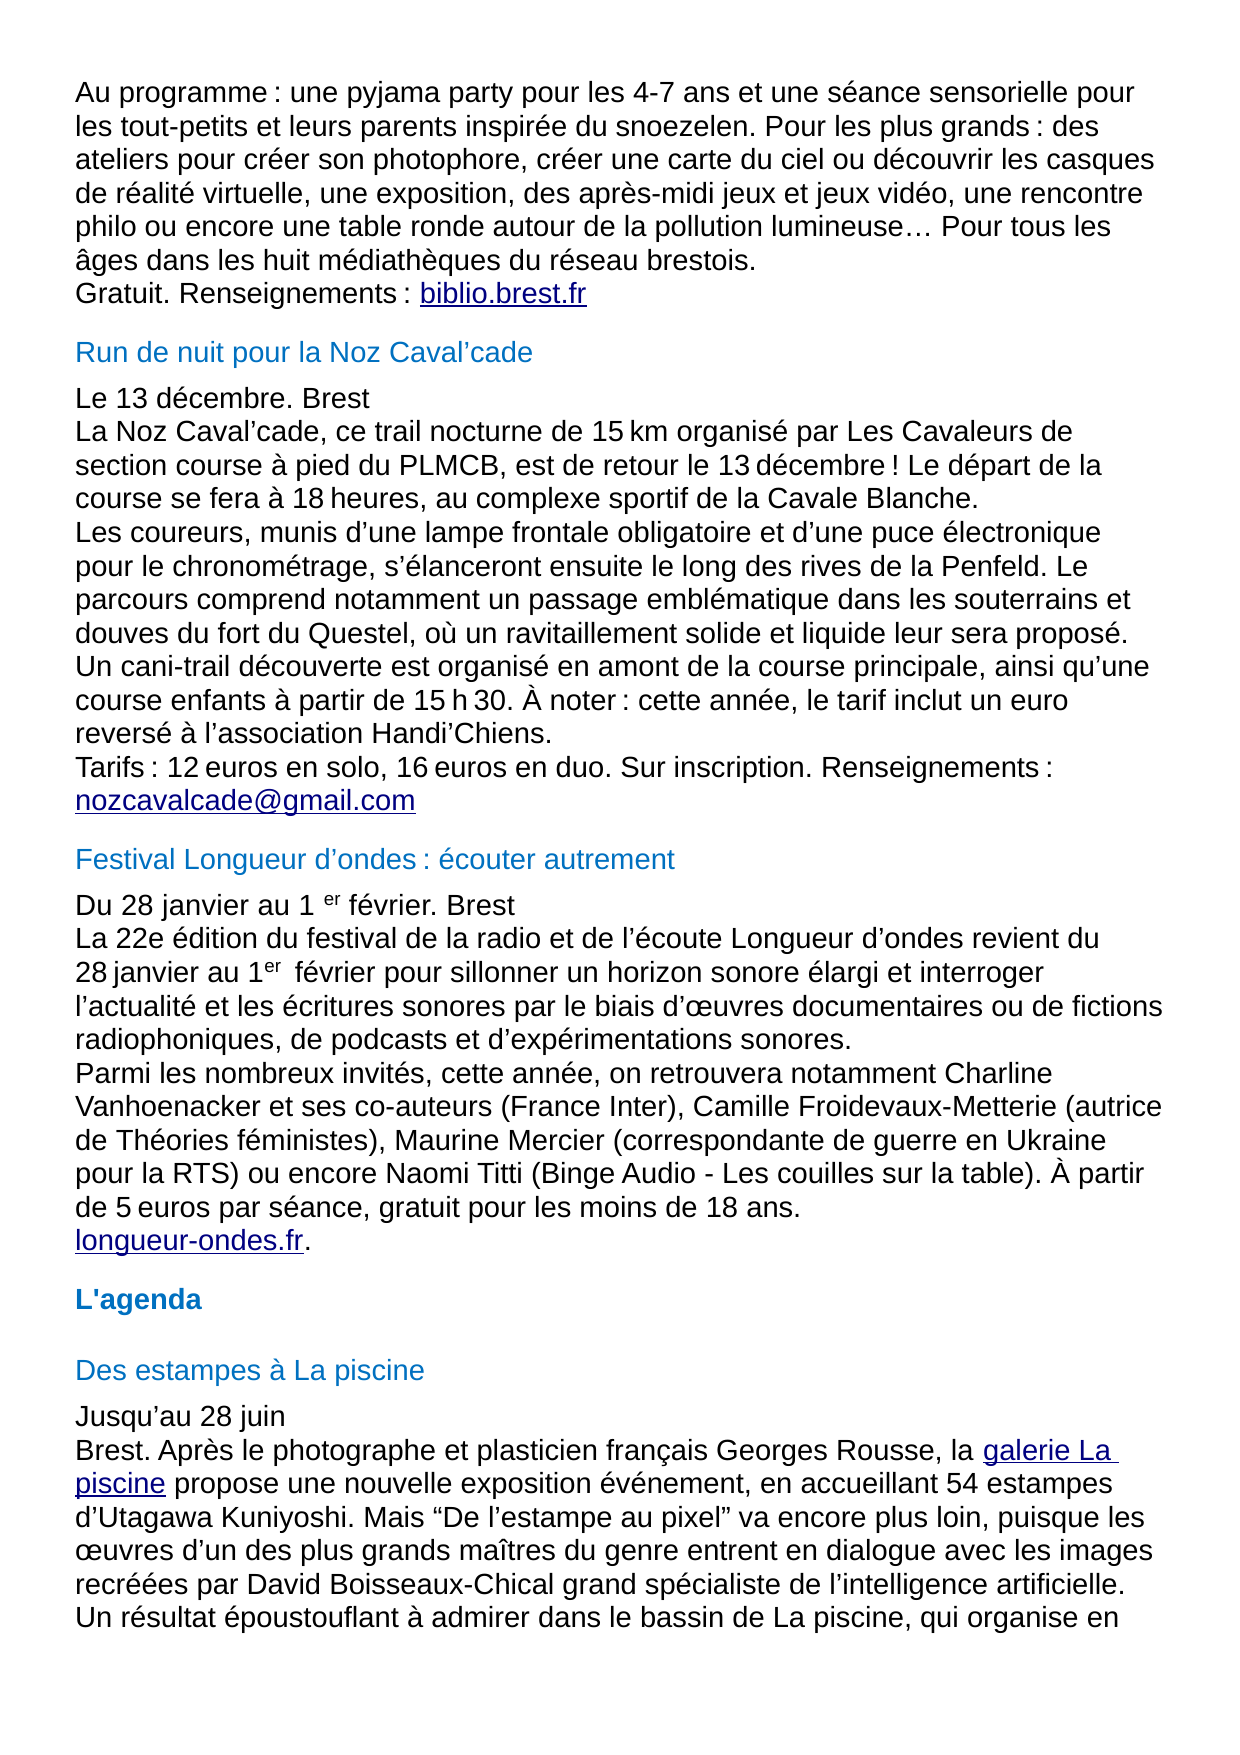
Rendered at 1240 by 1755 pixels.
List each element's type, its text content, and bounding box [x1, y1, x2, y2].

subtitle Run de nuit pour la Noz Caval’cade [75, 335, 1164, 368]
text Jusqu’au 28 juin [75, 1399, 1164, 1432]
text Le 13 décembre. Brest [75, 381, 1164, 414]
text Tarifs : 12 euros en solo, 16 euros en duo. Sur inscription. Renseignements : nozcavalcade@gmail.com [75, 750, 1164, 817]
text Les coureurs, munis d’une lampe frontale obligatoire et d’une puce électronique pour le chronométrage, s’élanceront ensuite le long des rives de la Penfeld. Le parcours comprend notamment un passage emblématique dans les souterrains et douves du fort du Questel, où un ravitaillement solide et liquide leur sera proposé. Un cani-trail découverte est organisé en amont de la course principale, ainsi qu’une course enfants à partir de 15 h 30. À noter : cette année, le tarif inclut un euro reversé à l’association Handi’Chiens. [75, 515, 1164, 750]
text Du 28 janvier au 1 er février. Brest [75, 888, 1164, 921]
subtitle Des estampes à La piscine [75, 1353, 1164, 1386]
text Au programme : une pyjama party pour les 4-7 ans et une séance sensorielle pour les tout-petits et leurs parents inspirée du snoezelen. Pour les plus grands : des ateliers pour créer son photophore, créer une carte du ciel ou découvrir les casques de réalité virtuelle, une exposition, des après-midi jeux et jeux vidéo, une rencontre philo ou encore une table ronde autour de la pollution lumineuse… Pour tous les âges dans les huit médiathèques du réseau brestois. [75, 75, 1164, 276]
text Gratuit. Renseignements : biblio.brest.fr [75, 276, 1164, 310]
text La 22e édition du festival de la radio et de l’écoute Longueur d’ondes revient du 28 janvier au 1er février pour sillonner un horizon sonore élargi et interroger l’actualité et les écritures sonores par le biais d’œuvres documentaires ou de fictions radiophoniques, de podcasts et d’expérimentations sonores. [75, 921, 1164, 1056]
subtitle Festival Longueur d’ondes : écouter autrement [75, 842, 1164, 875]
text longueur-ondes.fr. [75, 1223, 1164, 1257]
subtitle L'agenda [75, 1282, 1164, 1315]
text La Noz Caval’cade, ce trail nocturne de 15 km organisé par Les Cavaleurs de section course à pied du PLMCB, est de retour le 13 décembre ! Le départ de la course se fera à 18 heures, au complexe sportif de la Cavale Blanche. [75, 414, 1164, 515]
text Brest. Après le photographe et plasticien français Georges Rousse, la galerie La piscine propose une nouvelle exposition événement, en accueillant 54 estampes d’Utagawa Kuniyoshi. Mais “De l’estampe au pixel” va encore plus loin, puisque les œuvres d’un des plus grands maîtres du genre entrent en dialogue avec les images recréées par David Boisseaux-Chical grand spécialiste de l’intelligence artificielle. Un résultat époustouflant à admirer dans le bassin de La piscine, qui organise en [75, 1432, 1164, 1634]
text Parmi les nombreux invités, cette année, on retrouvera notamment Charline Vanhoenacker et ses co-auteurs (France Inter), Camille Froidevaux-Metterie (autrice de Théories féministes), Maurine Mercier (correspondante de guerre en Ukraine pour la RTS) ou encore Naomi Titti (Binge Audio - Les couilles sur la table). À partir de 5 euros par séance, gratuit pour les moins de 18 ans. [75, 1056, 1164, 1223]
